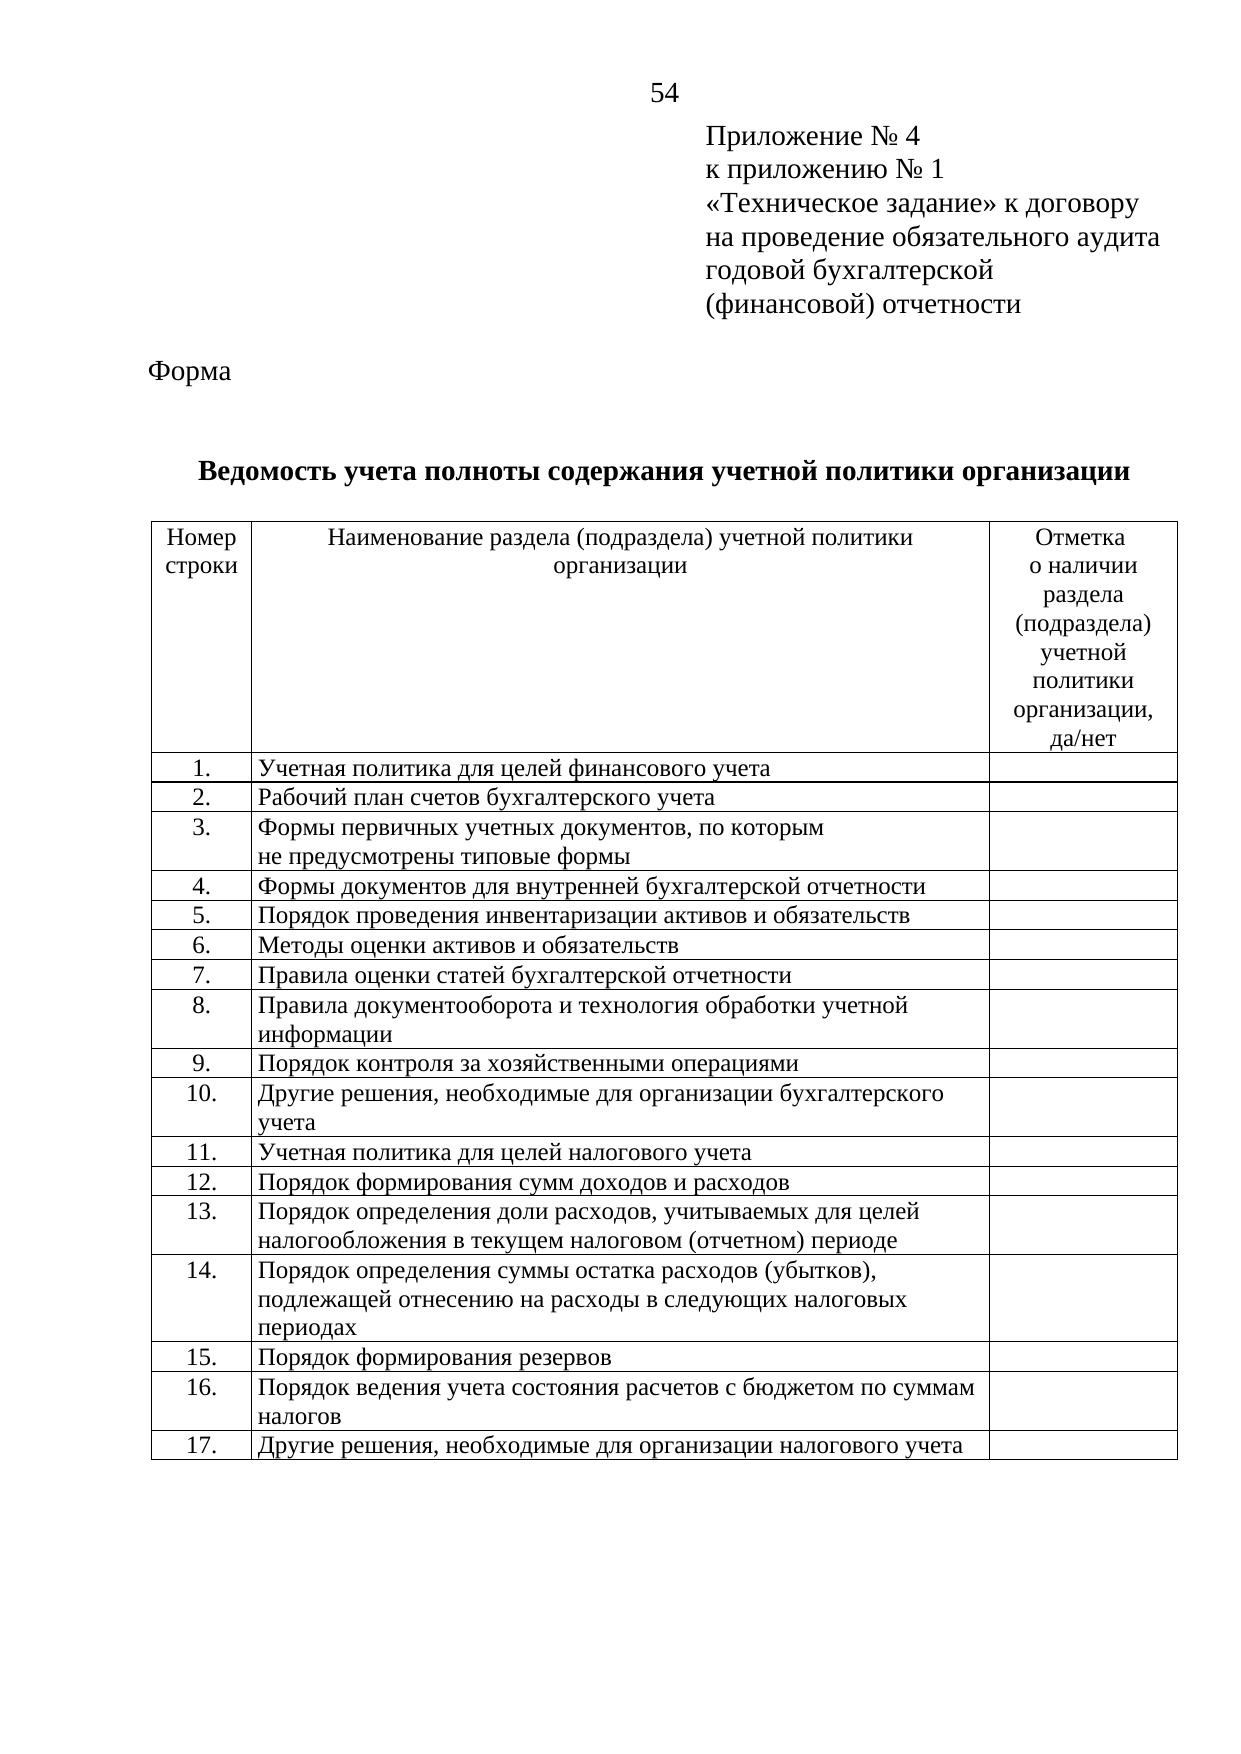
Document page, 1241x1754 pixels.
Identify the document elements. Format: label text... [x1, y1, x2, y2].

table_cell 5. [152, 901, 251, 929]
table_cell Порядок контроля за хозяйственными операциями [252, 1049, 989, 1077]
table_cell [990, 1196, 1177, 1254]
table_cell [990, 1137, 1177, 1166]
table_cell Правила документооборота и технология обработки учетной информации [252, 990, 989, 1047]
table_cell [990, 1255, 1177, 1341]
table_cell 9. [152, 1049, 251, 1077]
table_header Номер строки [152, 522, 251, 752]
table_cell Другие решения, необходимые для организации налогового учета [252, 1431, 989, 1459]
table_cell [990, 753, 1177, 781]
table_cell Другие решения, необходимые для организации бухгалтерского учета [252, 1078, 989, 1136]
table_header Приложение № 4 к приложению № 1 «Техническое задание» к договору на проведение обязательного аудита годовой бухгалтерской (финансовой) отчетности [694, 118, 1181, 319]
table_cell [990, 901, 1177, 929]
table_cell 11. [152, 1137, 251, 1166]
table_cell [990, 1431, 1177, 1459]
table_cell Порядок проведения инвентаризации активов и обязательств [252, 901, 989, 929]
table_cell [990, 960, 1177, 989]
table_cell Учетная политика для целей налогового учета [252, 1137, 989, 1166]
text Форма [148, 353, 1181, 386]
table_cell 12. [152, 1167, 251, 1195]
table_cell 10. [152, 1078, 251, 1136]
table_cell 6. [152, 930, 251, 959]
table_cell [990, 1342, 1177, 1371]
table_cell 16. [152, 1372, 251, 1429]
table_cell 1. [152, 753, 251, 781]
table_cell Порядок формирования резервов [252, 1342, 989, 1371]
table_cell Формы первичных учетных документов, по которым не предусмотрены типовые формы [252, 812, 989, 870]
table_header Отметка о наличии раздела (подраздела) учетной политики организации, да/нет [990, 522, 1177, 752]
text Ведомость учета полноты содержания учетной политики организации [148, 453, 1181, 487]
table_cell Порядок определения суммы остатка расходов (убытков), подлежащей отнесению на расходы в следующих налоговых периодах [252, 1255, 989, 1341]
table_cell Порядок формирования сумм доходов и расходов [252, 1167, 989, 1195]
table_cell [990, 783, 1177, 811]
table_cell [990, 1049, 1177, 1077]
table_cell Рабочий план счетов бухгалтерского учета [252, 783, 989, 811]
table_cell Формы документов для внутренней бухгалтерской отчетности [252, 871, 989, 899]
table_cell 14. [152, 1255, 251, 1341]
table_header Наименование раздела (подраздела) учетной политики организации [252, 522, 989, 752]
table_cell 2. [152, 783, 251, 811]
table_cell 3. [152, 812, 251, 870]
table_cell Порядок определения доли расходов, учитываемых для целей налогообложения в текущем налоговом (отчетном) периоде [252, 1196, 989, 1254]
table_cell Правила оценки статей бухгалтерской отчетности [252, 960, 989, 989]
table_cell [990, 930, 1177, 959]
table_cell [990, 812, 1177, 870]
table_cell [990, 990, 1177, 1047]
table_cell 13. [152, 1196, 251, 1254]
table_cell 8. [152, 990, 251, 1047]
table_cell [990, 1167, 1177, 1195]
table_cell 4. [152, 871, 251, 899]
table_cell [990, 1372, 1177, 1429]
table_cell 7. [152, 960, 251, 989]
table_cell 15. [152, 1342, 251, 1371]
table_cell Методы оценки активов и обязательств [252, 930, 989, 959]
table_cell [990, 1078, 1177, 1136]
table_cell Учетная политика для целей финансового учета [252, 753, 989, 781]
table_cell Порядок ведения учета состояния расчетов с бюджетом по суммам налогов [252, 1372, 989, 1429]
table_cell [990, 871, 1177, 899]
table_cell 17. [152, 1431, 251, 1459]
